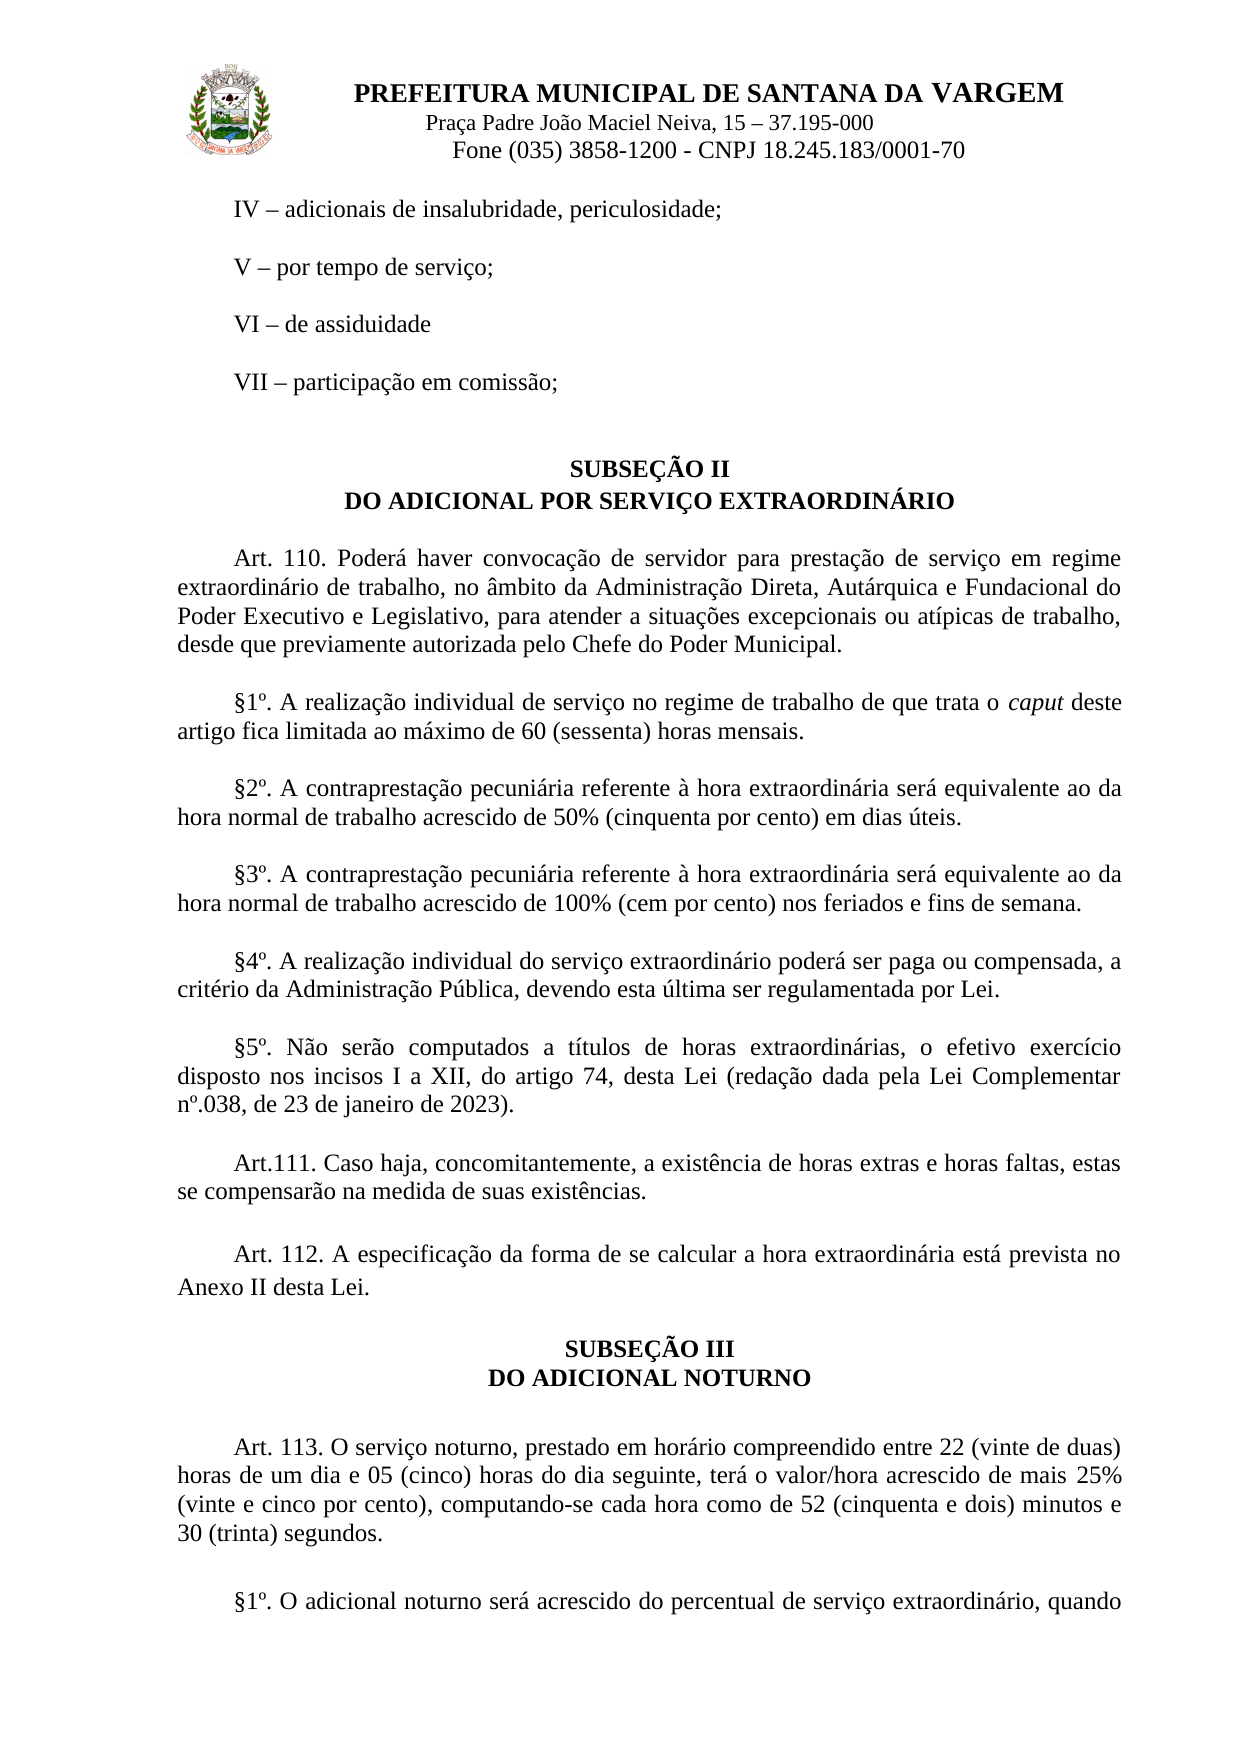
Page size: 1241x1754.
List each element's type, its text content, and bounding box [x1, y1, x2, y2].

text IV – adicionais de insalubridade, periculosidade; [177, 194, 1122, 223]
subtitle SUBSEÇÃO II [177, 454, 1122, 483]
subtitle SUBSEÇÃO III [177, 1334, 1122, 1363]
text §4º. A realização individual do serviço extraordinário poderá ser paga ou compensada, a critério da Administração Pública, devendo esta última ser regulamentada por Lei. [177, 946, 1122, 1003]
text §5º. Não serão computados a títulos de horas extraordinárias, o efetivo exercício disposto nos incisos I a XII, do artigo 74, desta Lei (redação dada pela Lei Complementar nº.038, de 23 de janeiro de 2023). [177, 1032, 1122, 1118]
text VII – participação em comissão; [177, 367, 1122, 396]
text Art. 113. O serviço noturno, prestado em horário compreendido entre 22 (vinte de duas) horas de um dia e 05 (cinco) horas do dia seguinte, terá o valor/hora acrescido de mais 25% (vinte e cinco por cento), computando-se cada hora como de 52 (cinquenta e dois) minutos e 30 (trinta) segundos. [177, 1432, 1122, 1547]
text V – por tempo de serviço; [177, 252, 1122, 281]
picture [186, 64, 273, 155]
text Art. 112. A especificação da forma de se calcular a hora extraordinária está prevista no Anexo II desta Lei. [177, 1239, 1122, 1301]
text Art. 110. Poderá haver convocação de servidor para prestação de serviço em regime extraordinário de trabalho, no âmbito da Administração Direta, Autárquica e Fundacional do Poder Executivo e Legislativo, para atender a situações excepcionais ou atípicas de trabalho, desde que previamente autorizada pelo Chefe do Poder Municipal. [177, 543, 1122, 658]
subtitle DO ADICIONAL NOTURNO [177, 1363, 1122, 1391]
text DO ADICIONAL POR SERVIÇO EXTRAORDINÁRIO [177, 486, 1122, 514]
text Art.111. Caso haja, concomitantemente, a existência de horas extras e horas faltas, estas se compensarão na medida de suas existências. [177, 1148, 1122, 1205]
text §3º. A contraprestação pecuniária referente à hora extraordinária será equivalente ao da hora normal de trabalho acrescido de 100% (cem por cento) nos feriados e fins de semana. [177, 859, 1122, 917]
text §1º. O adicional noturno será acrescido do percentual de serviço extraordinário, quando [177, 1586, 1122, 1614]
text VI – de assiduidade [177, 309, 1122, 338]
text §1º. A realização individual de serviço no regime de trabalho de que trata o caput deste artigo fica limitada ao máximo de 60 (sessenta) horas mensais. [177, 687, 1122, 744]
text §2º. A contraprestação pecuniária referente à hora extraordinária será equivalente ao da hora normal de trabalho acrescido de 50% (cinquenta por cento) em dias úteis. [177, 773, 1122, 831]
